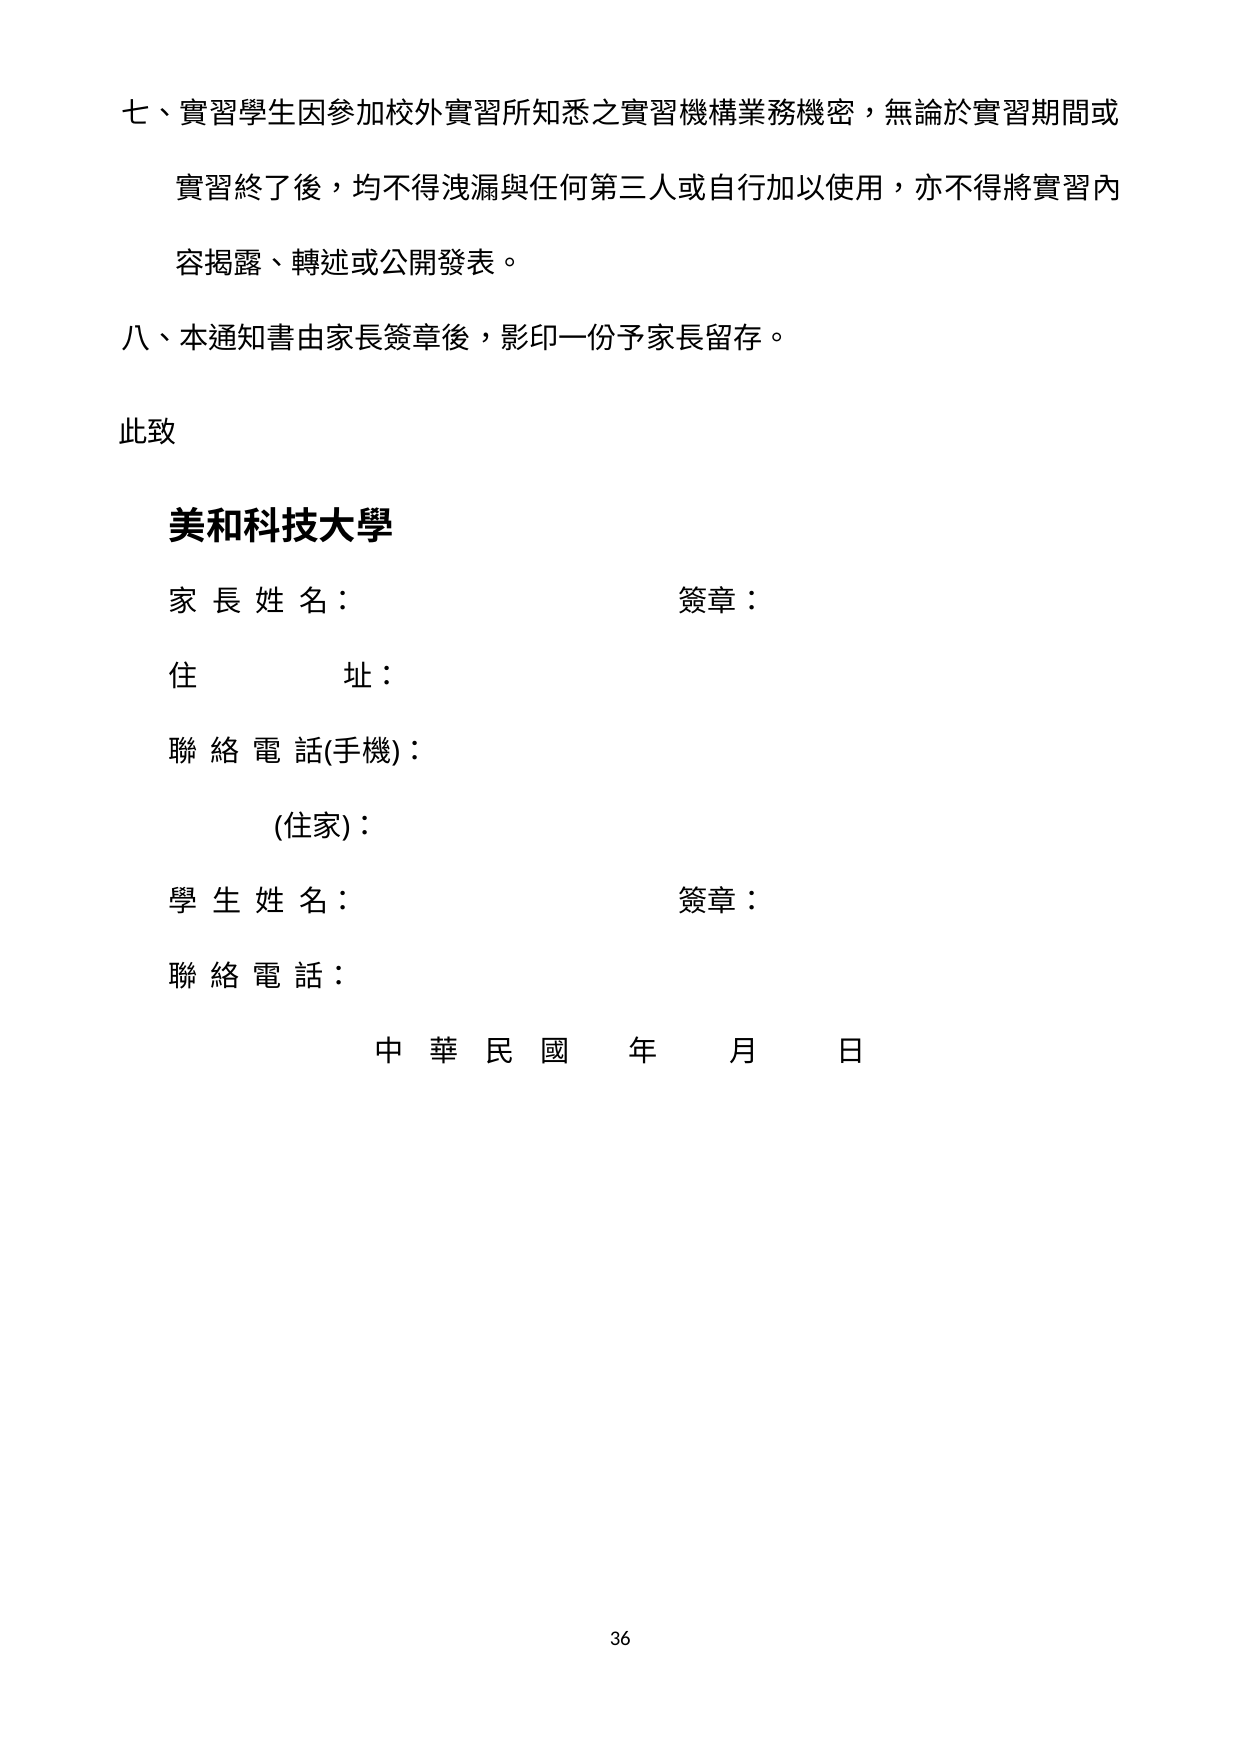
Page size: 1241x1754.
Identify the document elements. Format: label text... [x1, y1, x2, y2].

text 中 華 民 國 年 月 日 [118, 1011, 1122, 1086]
text 七、實習學生因參加校外實習所知悉之實習機構業務機密，無論於實習期間或實習終了後，均不得洩漏與任何第三人或自行加以使用，亦不得將實習內容揭露、轉述或公開發表。 [121, 73, 1122, 298]
text (住家)： [168, 786, 1122, 861]
text 美和科技大學 [119, 486, 1122, 561]
text 聯 絡 電 話(手機)： [168, 711, 1122, 786]
text 此致 [118, 392, 1122, 467]
text 住 址： [168, 636, 1122, 711]
text 學生姓名： 簽章： [168, 861, 1122, 936]
text 家長姓名： 簽章： [168, 561, 1122, 636]
text 聯 絡 電 話： [168, 936, 1122, 1011]
text 八、本通知書由家長簽章後，影印一份予家長留存。 [121, 298, 1122, 373]
